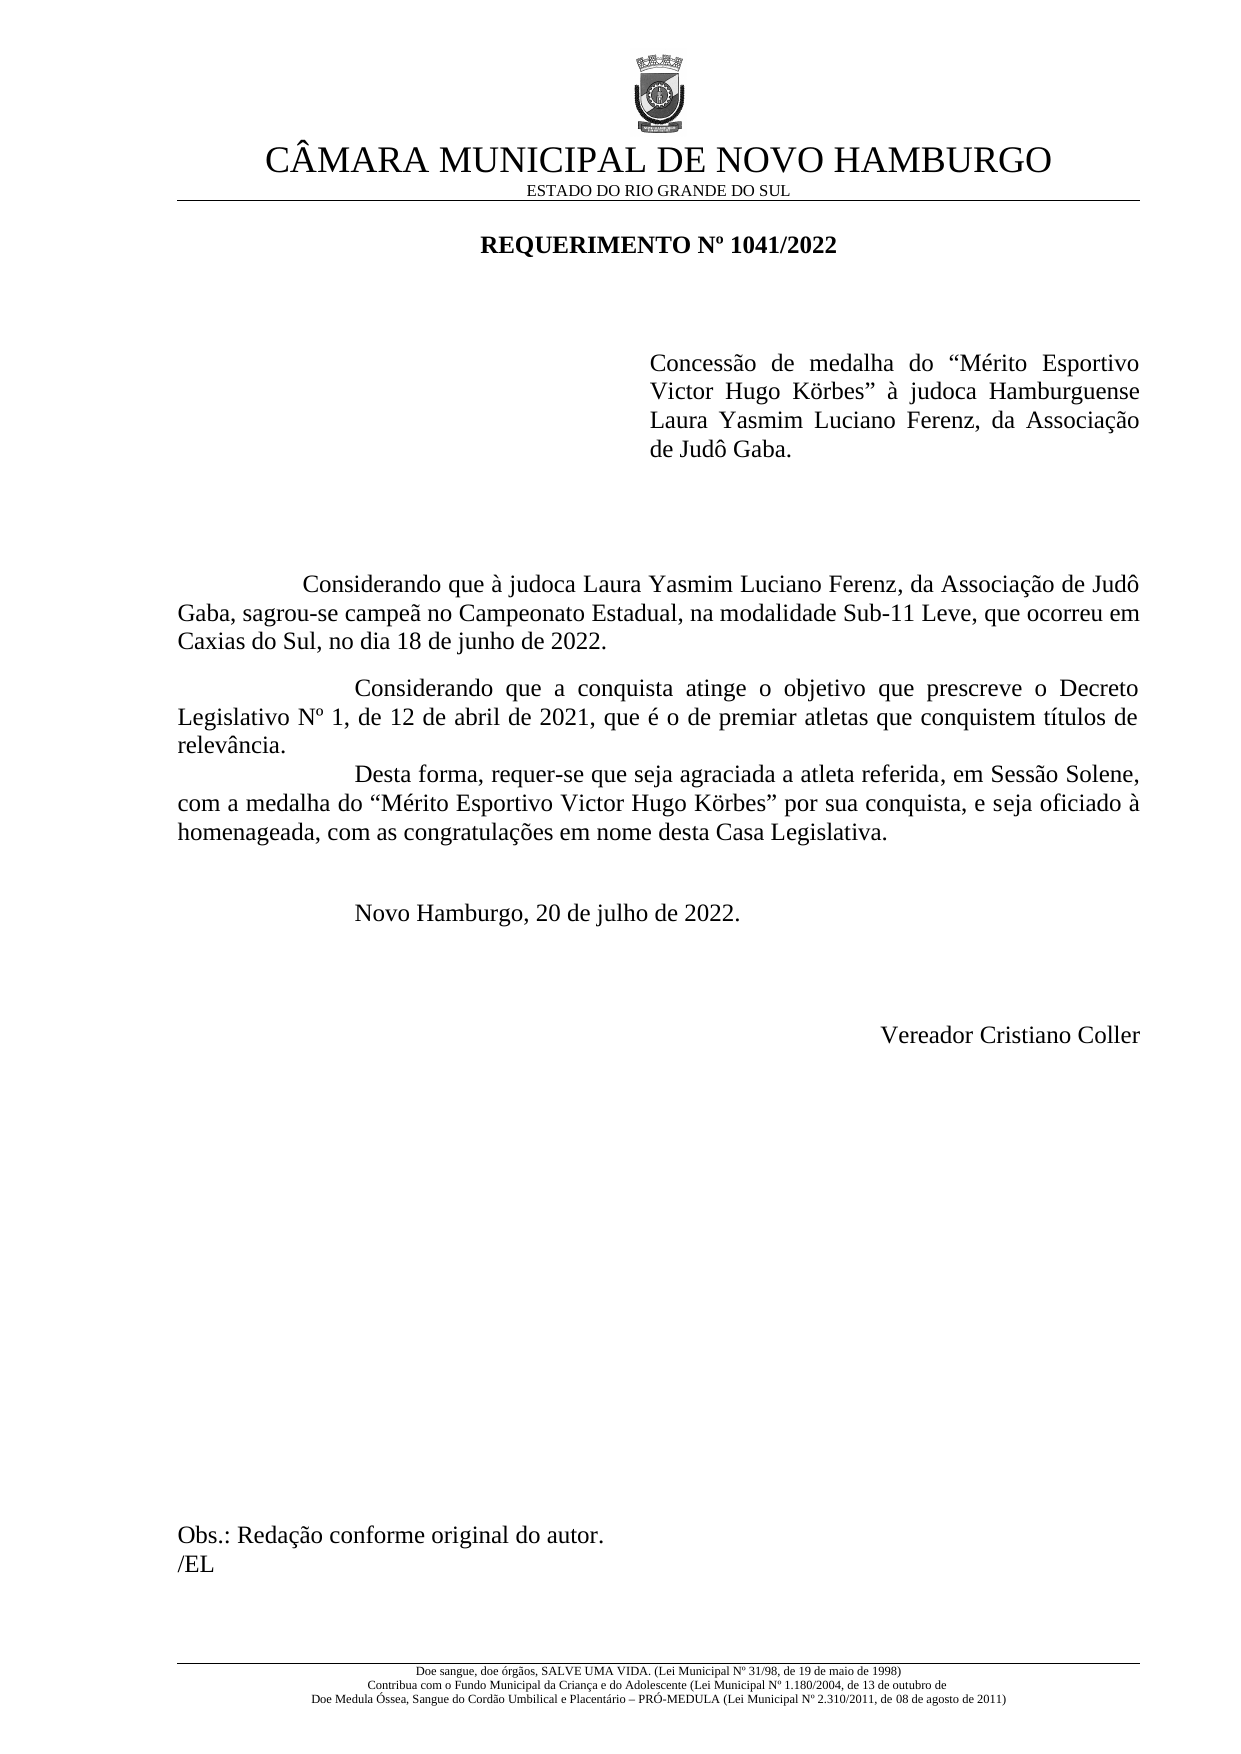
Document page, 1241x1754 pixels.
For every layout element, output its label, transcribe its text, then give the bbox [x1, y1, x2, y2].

text Considerando que a conquista atinge o objetivo que prescreve o Decreto Legislativo Nº 1, de 12 de abril de 2021, que é o de premiar atletas que conquistem títulos de relevância. [177, 673, 1140, 759]
text Concessão de medalha do “Mérito Esportivo Victor Hugo Körbes” à judoca Hamburguense Laura Yasmim Luciano Ferenz, da Associação de Judô Gaba. [649, 348, 1140, 463]
text Desta forma, requer-se que seja agraciada a atleta referida, em Sessão Solene, com a medalha do “Mérito Esportivo Victor Hugo Körbes” por sua conquista, e seja oficiado à homenageada, com as congratulações em nome desta Casa Legislativa. [177, 759, 1140, 845]
text Obs.: Redação conforme original do autor. [177, 1520, 1140, 1549]
text REQUERIMENTO Nº 1041/2022 [177, 230, 1140, 259]
text /EL [177, 1549, 1140, 1578]
text Novo Hamburgo, 20 de julho de 2022. [177, 898, 1140, 926]
text Considerando que à judoca Laura Yasmim Luciano Ferenz, da Associação de Judô Gaba, sagrou-se campeã no Campeonato Estadual, na modalidade Sub-11 Leve, que ocorreu em Caxias do Sul, no dia 18 de junho de 2022. [177, 569, 1140, 655]
text Vereador Cristiano Coller [177, 1020, 1140, 1048]
